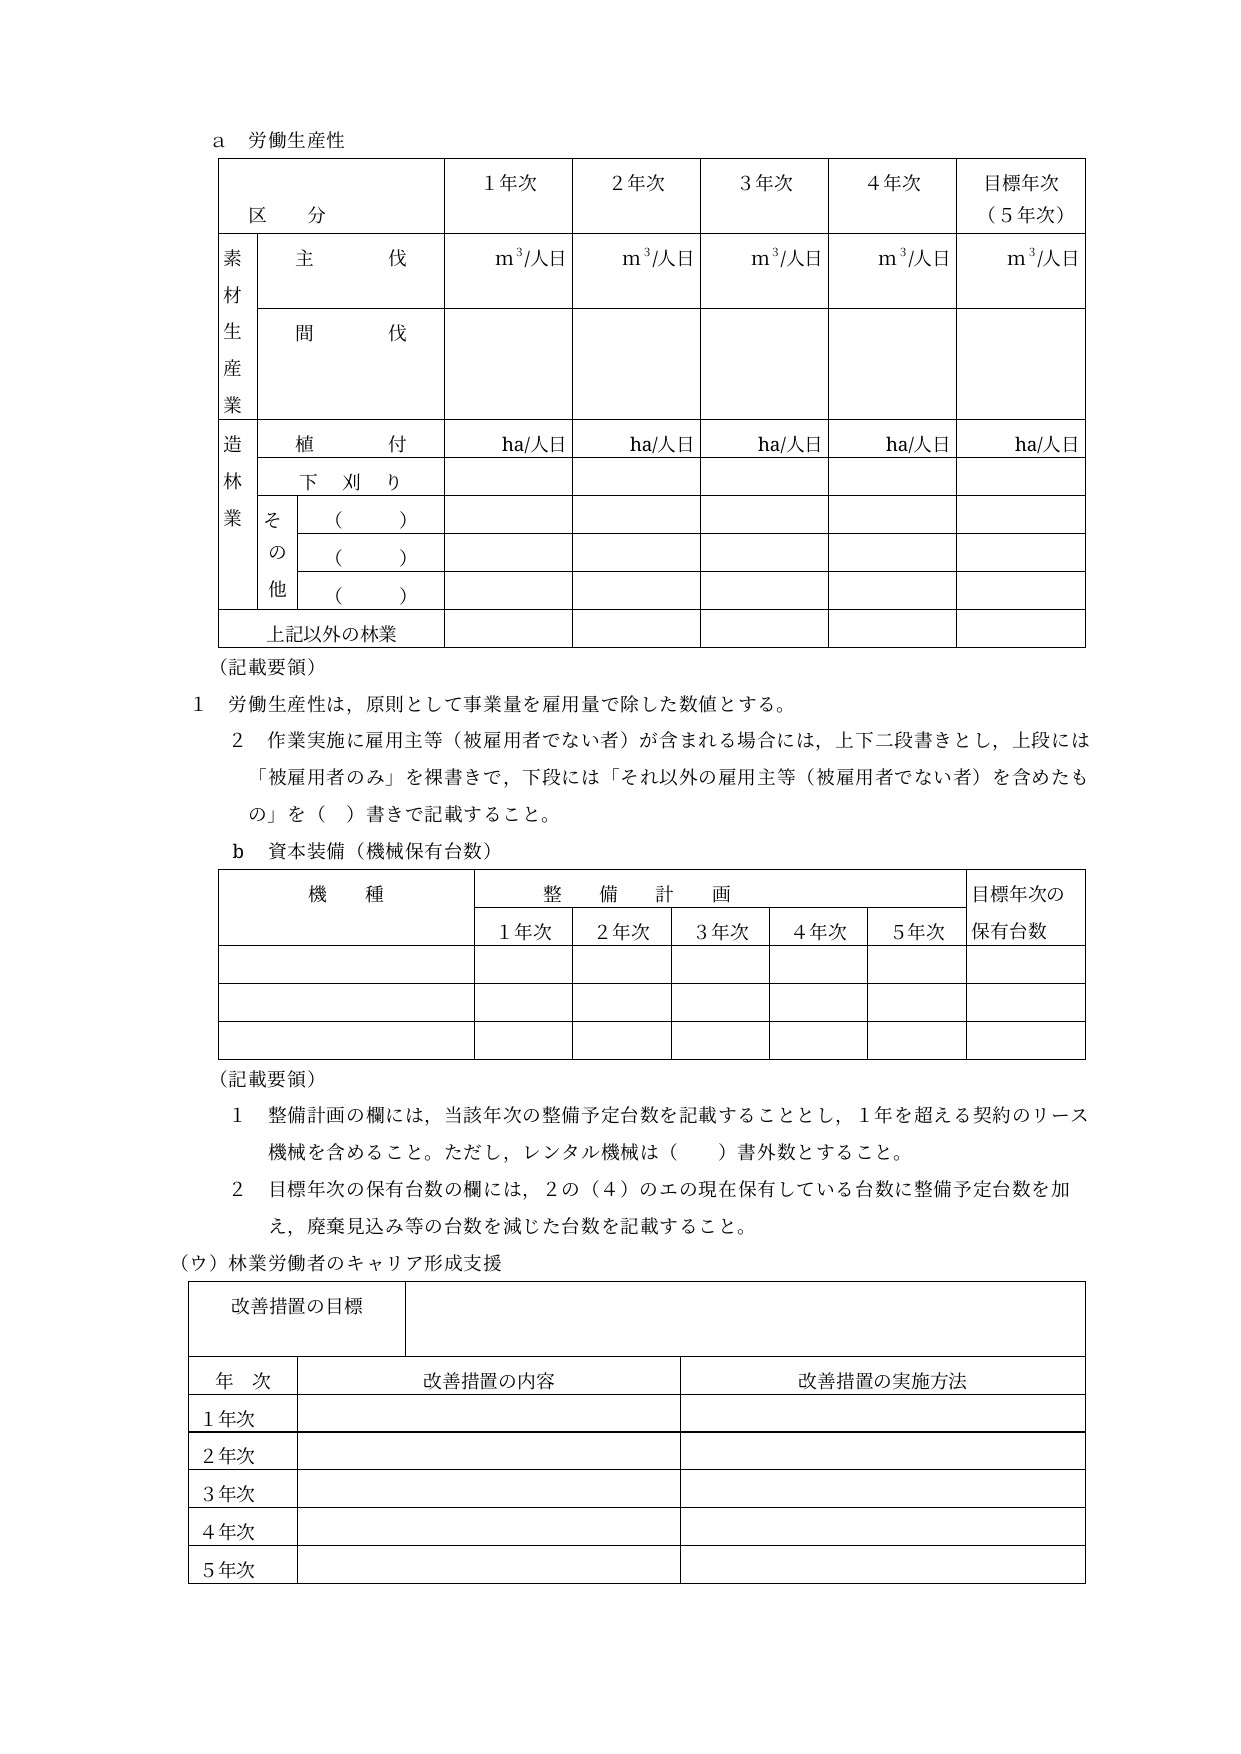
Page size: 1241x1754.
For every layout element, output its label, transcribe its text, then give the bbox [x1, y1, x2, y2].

table_header ４年次 [829, 159, 956, 233]
table_cell [219, 1022, 474, 1058]
table_cell [957, 572, 1085, 609]
table_cell [573, 496, 700, 533]
table_cell [298, 1508, 680, 1545]
text １ 労働生産性は，原則として事業量を雇用量で除した数値とする。 [150, 684, 1090, 721]
table_cell 造 林 業 [219, 420, 257, 609]
table_cell [770, 946, 867, 983]
table_cell ha/人日 [957, 420, 1085, 457]
table_cell 下 刈 り [258, 458, 444, 495]
table_cell [967, 984, 1085, 1021]
table_cell [701, 610, 828, 647]
table_cell [475, 1022, 572, 1058]
table_cell ｍ３/人日 [829, 234, 956, 307]
table_cell 改善措置の内容 [298, 1357, 680, 1393]
table_cell [681, 1395, 1085, 1431]
table_cell 植 付 [258, 420, 444, 457]
table_cell ２年次 [189, 1433, 297, 1469]
table_cell 年 次 [189, 1357, 297, 1393]
table_cell [701, 534, 828, 571]
table_cell [573, 946, 671, 983]
table_cell [445, 610, 572, 647]
table_cell [219, 984, 474, 1021]
table_cell [701, 496, 828, 533]
text ２ 目標年次の保有台数の欄には，２の（４）のエの現在保有している台数に整備予定台数を加え，廃棄見込み等の台数を減じた台数を記載すること。 [150, 1170, 1090, 1244]
table_cell [829, 610, 956, 647]
table_cell [573, 534, 700, 571]
table_header 機 種 [219, 870, 474, 945]
table_cell [573, 458, 700, 495]
table_cell [701, 458, 828, 495]
table_cell [957, 610, 1085, 647]
table_cell ha/人日 [573, 420, 700, 457]
text （ウ）林業労働者のキャリア形成支援 [150, 1244, 1090, 1281]
table_cell [957, 309, 1085, 419]
table_cell ４年次 [189, 1508, 297, 1545]
table_cell そ の 他 [258, 496, 297, 609]
table_cell ｍ３/人日 [957, 234, 1085, 307]
table_cell ha/人日 [701, 420, 828, 457]
table_cell [967, 946, 1085, 983]
table_cell [957, 496, 1085, 533]
table_cell [701, 309, 828, 419]
table_cell ２年次 [573, 908, 671, 945]
table_cell [868, 946, 966, 983]
table_cell （ ） [298, 496, 444, 533]
table_cell [967, 1022, 1085, 1058]
table_header １年次 [445, 159, 572, 233]
table_cell [445, 534, 572, 571]
table_cell [681, 1508, 1085, 1545]
table_cell [475, 946, 572, 983]
table_cell ｍ３/人日 [701, 234, 828, 307]
table_cell [681, 1470, 1085, 1507]
text b 資本装備（機械保有台数） [150, 832, 1090, 869]
table_header 区 分 [219, 159, 444, 233]
table_cell 間 伐 [258, 309, 444, 419]
table_header 改善措置の目標 [189, 1282, 405, 1356]
table_cell [770, 984, 867, 1021]
table_header 目標年次 （５年次） [957, 159, 1085, 233]
table_cell [573, 1022, 671, 1058]
table_cell [445, 309, 572, 419]
table_cell [219, 946, 474, 983]
table_cell [829, 496, 956, 533]
table_cell [829, 458, 956, 495]
table_cell [829, 534, 956, 571]
table_cell [475, 984, 572, 1021]
table_cell [868, 984, 966, 1021]
table_cell 主 伐 [258, 234, 444, 307]
table_cell [672, 1022, 769, 1058]
table_cell [445, 458, 572, 495]
table_cell ha/人日 [445, 420, 572, 457]
table_cell [298, 1433, 680, 1469]
text １ 整備計画の欄には，当該年次の整備予定台数を記載することとし，１年を超える契約のリース機械を含めること。ただし，レンタル機械は（ ）書外数とすること。 [150, 1096, 1090, 1170]
table_cell ｍ３/人日 [445, 234, 572, 307]
table_cell [829, 309, 956, 419]
table_header ３年次 [701, 159, 828, 233]
table_cell [957, 534, 1085, 571]
text （記載要領） [150, 1059, 1090, 1096]
table_cell １年次 [189, 1395, 297, 1431]
table_cell ５年次 [868, 908, 966, 945]
table_cell [573, 984, 671, 1021]
table_header 整 備 計 画 [475, 870, 966, 907]
table_cell [681, 1546, 1085, 1583]
table_cell [701, 572, 828, 609]
table_header [406, 1282, 1085, 1356]
table_cell 改善措置の実施方法 [681, 1357, 1085, 1393]
text ２ 作業実施に雇用主等（被雇用者でない者）が含まれる場合には，上下二段書きとし，上段には「被雇用者のみ」を裸書きで，下段には「それ以外の雇用主等（被雇用者でない者）を含めたもの」を（ ）書きで記載すること。 [150, 721, 1090, 832]
table_cell （ ） [298, 572, 444, 609]
table_cell [298, 1395, 680, 1431]
table_cell [445, 496, 572, 533]
table_cell [957, 458, 1085, 495]
table_cell [445, 572, 572, 609]
table_cell [298, 1546, 680, 1583]
table_cell [868, 1022, 966, 1058]
table_cell （ ） [298, 534, 444, 571]
table_cell [298, 1470, 680, 1507]
table_cell １年次 [475, 908, 572, 945]
table_header ２年次 [573, 159, 700, 233]
table_cell [770, 1022, 867, 1058]
text ａ 労働生産性 [150, 121, 1090, 158]
table_cell [829, 572, 956, 609]
table_cell 素材生産業 [219, 234, 257, 419]
table_cell [672, 946, 769, 983]
table_cell [573, 610, 700, 647]
table_cell 上記以外の林業 [219, 610, 444, 647]
table_cell [672, 984, 769, 1021]
text （記載要領） [150, 648, 1090, 684]
table_cell [681, 1433, 1085, 1469]
table_cell ３年次 [189, 1470, 297, 1507]
table_cell ｍ３/人日 [573, 234, 700, 307]
table_cell ４年次 [770, 908, 867, 945]
table_cell [573, 309, 700, 419]
table_cell ha/人日 [829, 420, 956, 457]
table_cell [573, 572, 700, 609]
table_cell ５年次 [189, 1546, 297, 1583]
table_cell ３年次 [672, 908, 769, 945]
table_header 目標年次の保有台数 [967, 870, 1085, 945]
